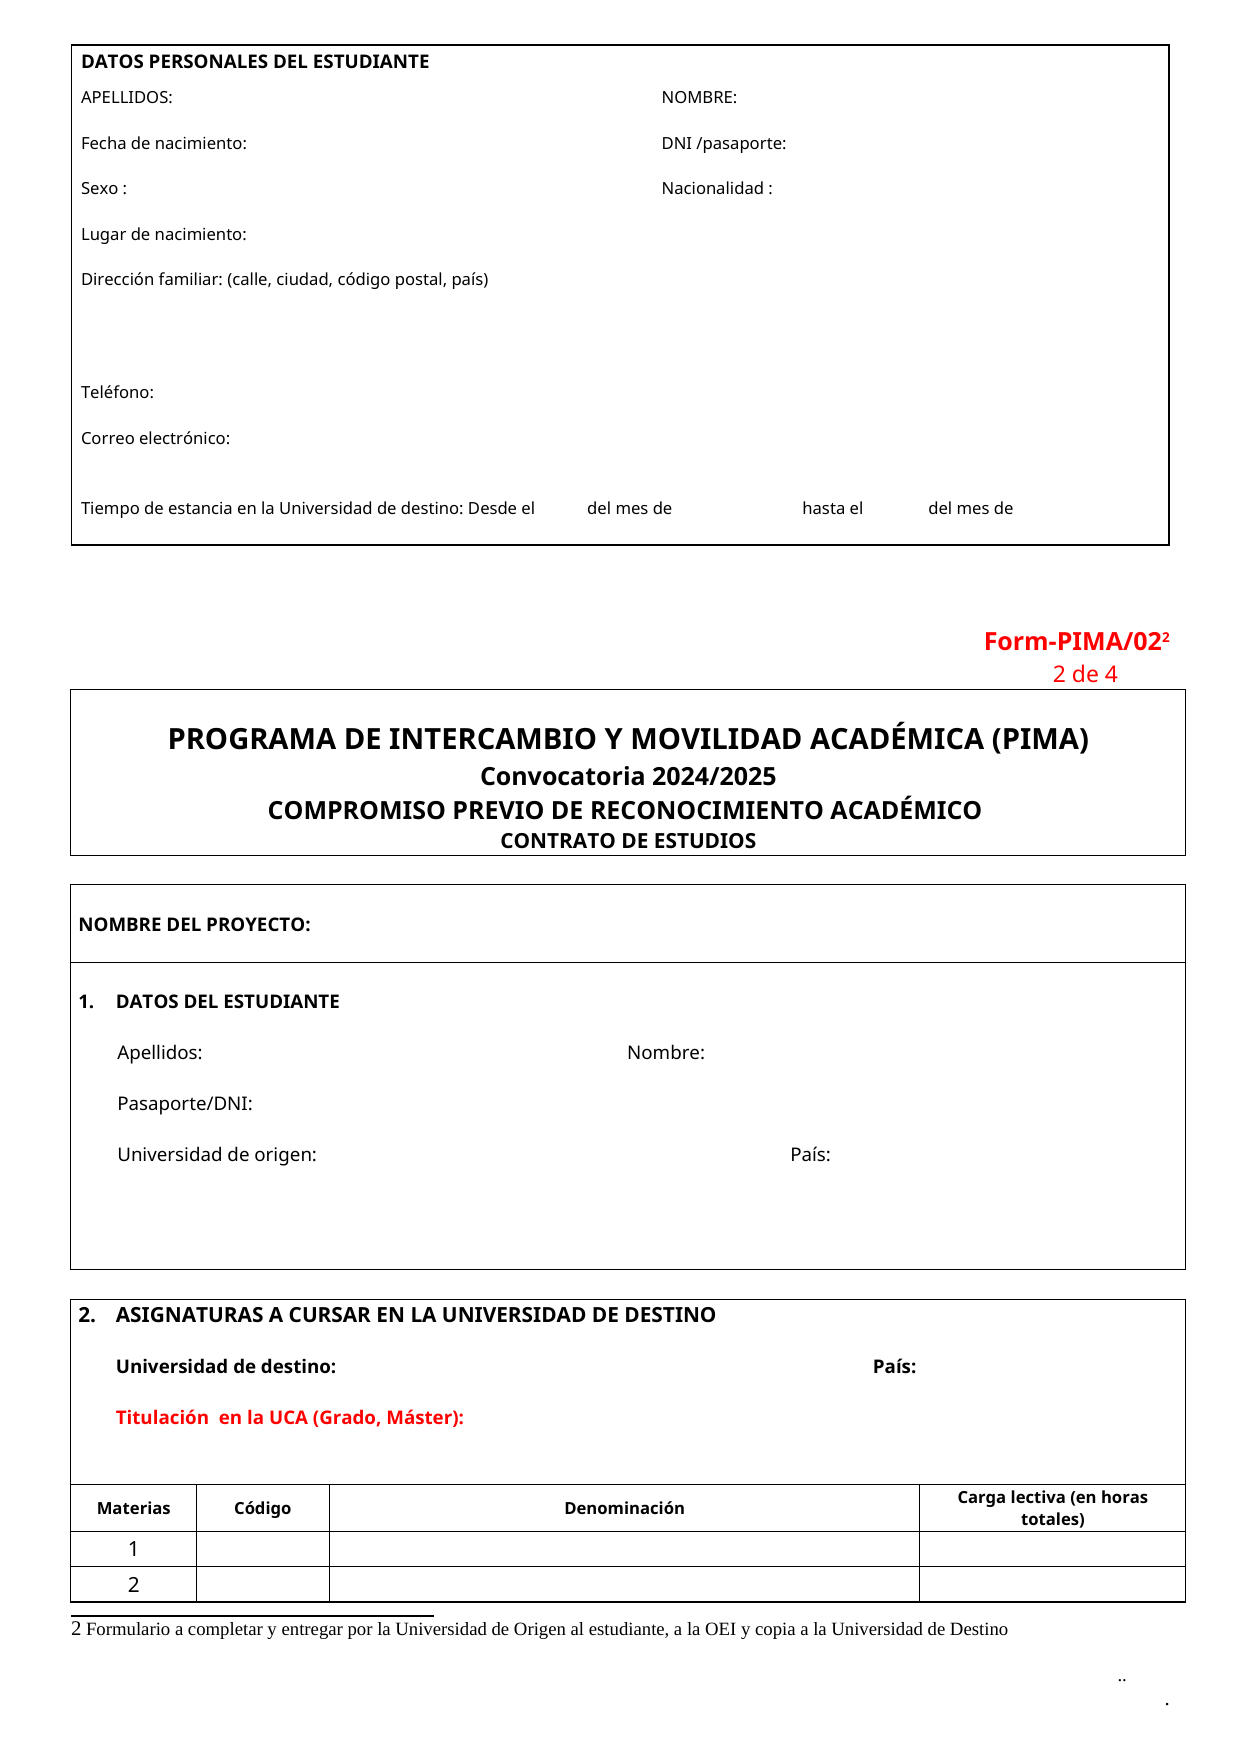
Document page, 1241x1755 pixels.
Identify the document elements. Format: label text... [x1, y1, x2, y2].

table_cell 1 [71, 1532, 196, 1566]
subtitle DATOS PERSONALES DEL ESTUDIANTE [72, 46, 1168, 73]
text Fecha de nacimiento: DNI /pasaporte: [72, 128, 1168, 154]
table_cell [920, 1532, 1185, 1566]
table_cell Denominación [330, 1485, 919, 1531]
text APELLIDOS: NOMBRE: [72, 82, 1168, 109]
table_cell [330, 1567, 919, 1601]
table_cell [920, 1567, 1185, 1601]
text Formulario a completar y entregar por la Universidad de Origen al estudiante, a la OEI y copia a la Universidad de Destino [71, 1616, 1169, 1640]
table_cell Carga lectiva (en horas totales) [920, 1485, 1185, 1531]
table_header ASIGNATURAS A CURSAR EN LA UNIVERSIDAD DE DESTINO Universidad de destino: País: Titulación en la UCA (Grado, Máster): [71, 1300, 1185, 1484]
table_cell [197, 1567, 329, 1601]
table_cell Código [197, 1485, 329, 1531]
text Sexo : Nacionalidad : [72, 173, 1168, 199]
table_cell Materias [71, 1485, 196, 1531]
text Teléfono: [72, 377, 1168, 404]
subtitle Form-PIMA/02 [71, 624, 1169, 658]
text 2 de 4 [71, 658, 1169, 689]
text Dirección familiar: (calle, ciudad, código postal, país) [72, 264, 1168, 290]
table_header NOMBRE DEL PROYECTO: [71, 885, 1185, 962]
table_cell [330, 1532, 919, 1566]
table_cell 2 [71, 1567, 196, 1601]
text Correo electrónico: [72, 423, 1168, 449]
table_cell DATOS DEL ESTUDIANTE Apellidos: Nombre: Pasaporte/DNI: Universidad de origen: País: [71, 963, 1185, 1269]
text Tiempo de estancia en la Universidad de destino: Desde el del mes de hasta el del mes de [72, 493, 1168, 544]
text Lugar de nacimiento: [72, 218, 1168, 245]
table_header PROGRAMA DE INTERCAMBIO Y MOVILIDAD ACADÉMICA (PIMA) Convocatoria 2024/2025 COMPROMISO PREVIO DE RECONOCIMIENTO ACADÉMICO CONTRATO DE ESTUDIOS [71, 690, 1185, 855]
table_cell [197, 1532, 329, 1566]
